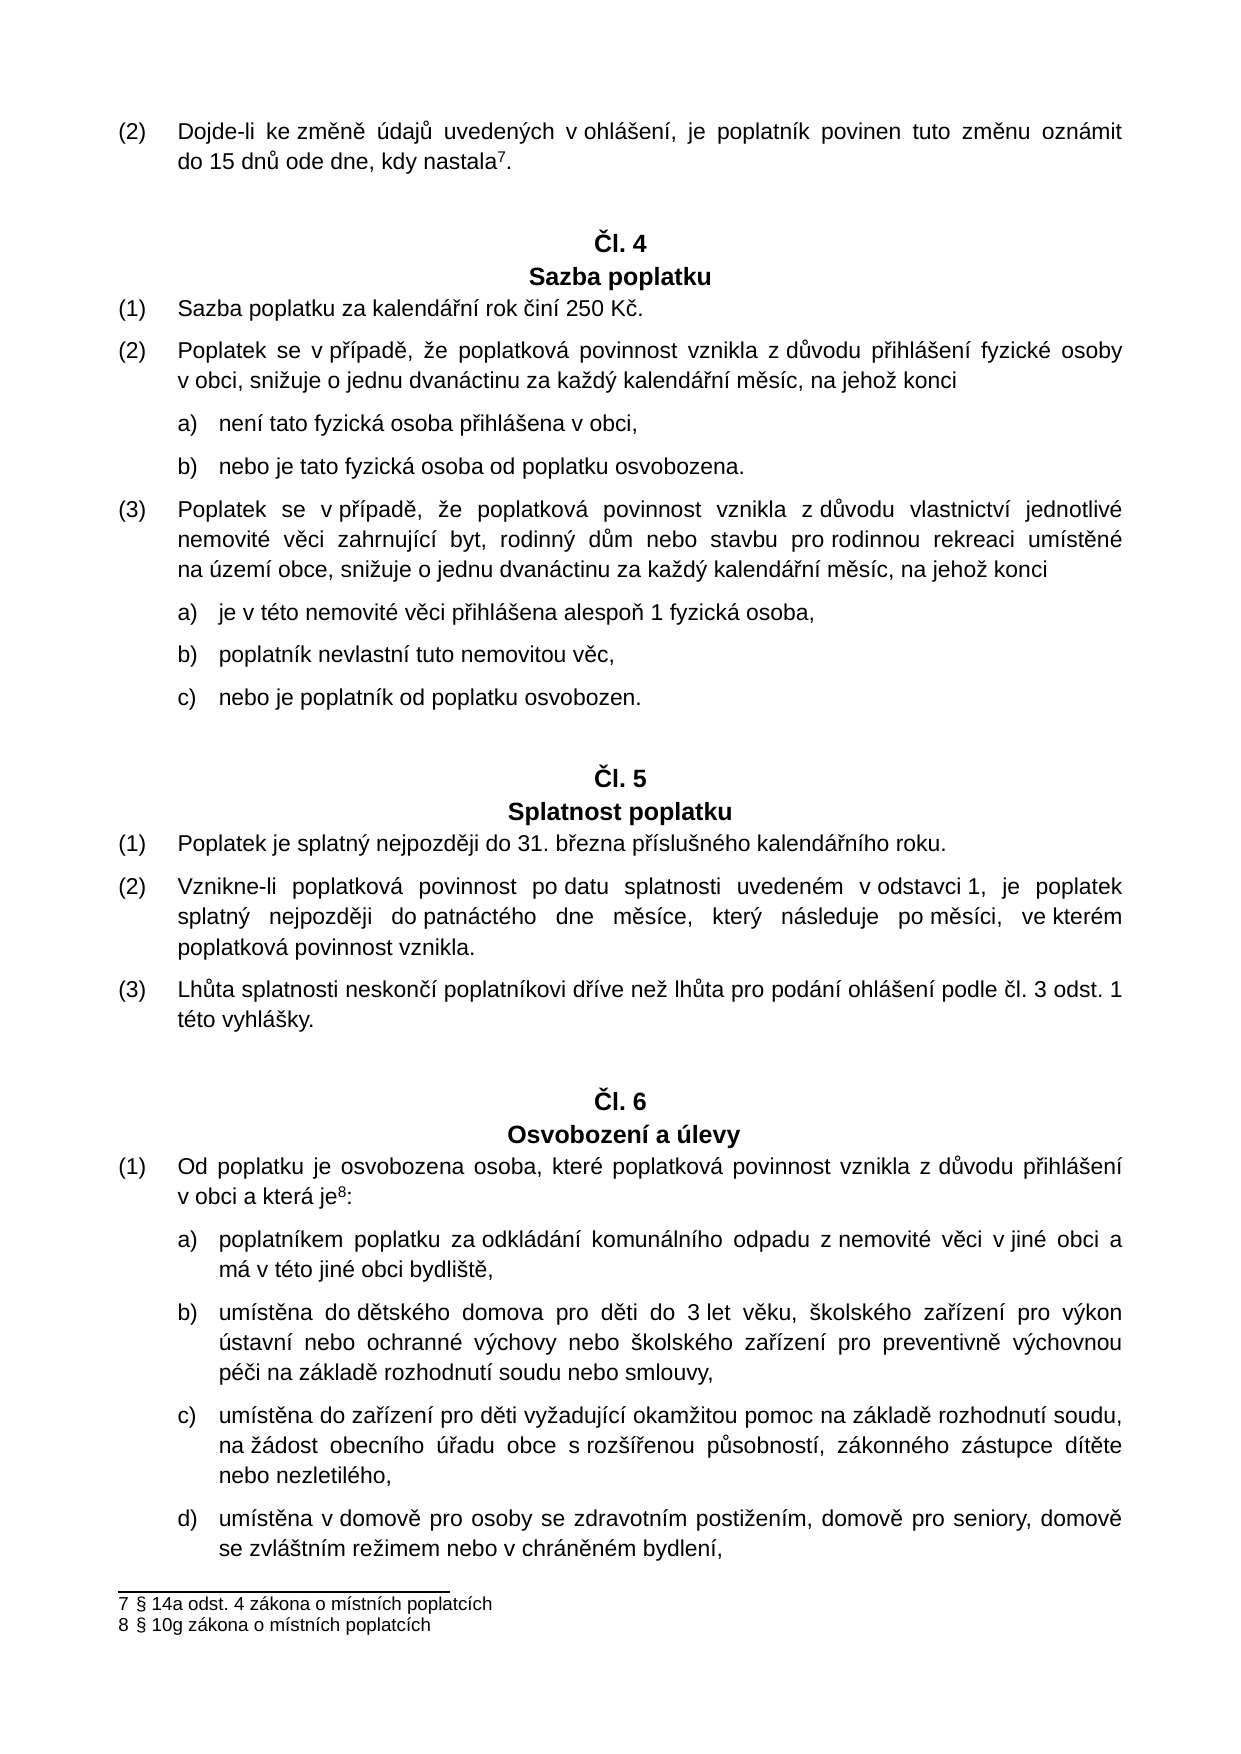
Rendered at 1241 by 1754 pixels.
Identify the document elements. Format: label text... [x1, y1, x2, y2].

list Lhůta splatnosti neskončí poplatníkovi dříve než lhůta pro podání ohlášení podle čl. 3 odst. 1 této vyhlášky. [118, 976, 1122, 1033]
list umístěna v domově pro osoby se zdravotním postižením, domově pro seniory, domově se zvláštním režimem nebo v chráněném bydlení, [177, 1505, 1122, 1561]
list § 14a odst. 4 zákona o místních poplatcích [118, 1592, 1122, 1614]
list není tato fyzická osoba přihlášena v obci, [177, 410, 1122, 437]
list poplatník nevlastní tuto nemovitou věc, [177, 641, 1122, 668]
list umístěna do dětského domova pro děti do 3 let věku, školského zařízení pro výkon ústavní nebo ochranné výchovy nebo školského zařízení pro preventivně výchovnou péči na základě rozhodnutí soudu nebo smlouvy, [177, 1298, 1122, 1385]
list Vznikne-li poplatková povinnost po datu splatnosti uvedeném v odstavci 1, je poplatek splatný nejpozději do patnáctého dne měsíce, který následuje po měsíci, ve kterém poplatková povinnost vznikla. [118, 873, 1122, 960]
subtitle Čl. 5 Splatnost poplatku [118, 764, 1122, 826]
subtitle Čl. 4 Sazba poplatku [118, 228, 1122, 290]
subtitle Čl. 6 Osvobození a úlevy [118, 1087, 1122, 1148]
list Sazba poplatku za kalendářní rok činí 250 Kč. [118, 294, 1122, 321]
list Od poplatku je osvobozena osoba, které poplatková povinnost vznikla z důvodu přihlášení v obci a která je: [118, 1153, 1122, 1209]
list Poplatek se v případě, že poplatková povinnost vznikla z důvodu vlastnictví jednotlivé nemovité věci zahrnující byt, rodinný dům nebo stavbu pro rodinnou rekreaci umístěné na území obce, snižuje o jednu dvanáctinu za každý kalendářní měsíc, na jehož konci [118, 496, 1122, 582]
list je v této nemovité věci přihlášena alespoň 1 fyzická osoba, [177, 599, 1122, 625]
list umístěna do zařízení pro děti vyžadující okamžitou pomoc na základě rozhodnutí soudu, na žádost obecního úřadu obce s rozšířenou působností, zákonného zástupce dítěte nebo nezletilého, [177, 1402, 1122, 1488]
list § 10g zákona o místních poplatcích [118, 1614, 1122, 1635]
list nebo je tato fyzická osoba od poplatku osvobozena. [177, 453, 1122, 479]
list Dojde-li ke změně údajů uvedených v ohlášení, je poplatník povinen tuto změnu oznámit do 15 dnů ode dne, kdy nastala. [118, 118, 1122, 175]
list Poplatek je splatný nejpozději do 31. března příslušného kalendářního roku. [118, 830, 1122, 857]
list poplatníkem poplatku za odkládání komunálního odpadu z nemovité věci v jiné obci a má v této jiné obci bydliště, [177, 1226, 1122, 1282]
list nebo je poplatník od poplatku osvobozen. [177, 684, 1122, 711]
list Poplatek se v případě, že poplatková povinnost vznikla z důvodu přihlášení fyzické osoby v obci, snižuje o jednu dvanáctinu za každý kalendářní měsíc, na jehož konci [118, 337, 1122, 394]
